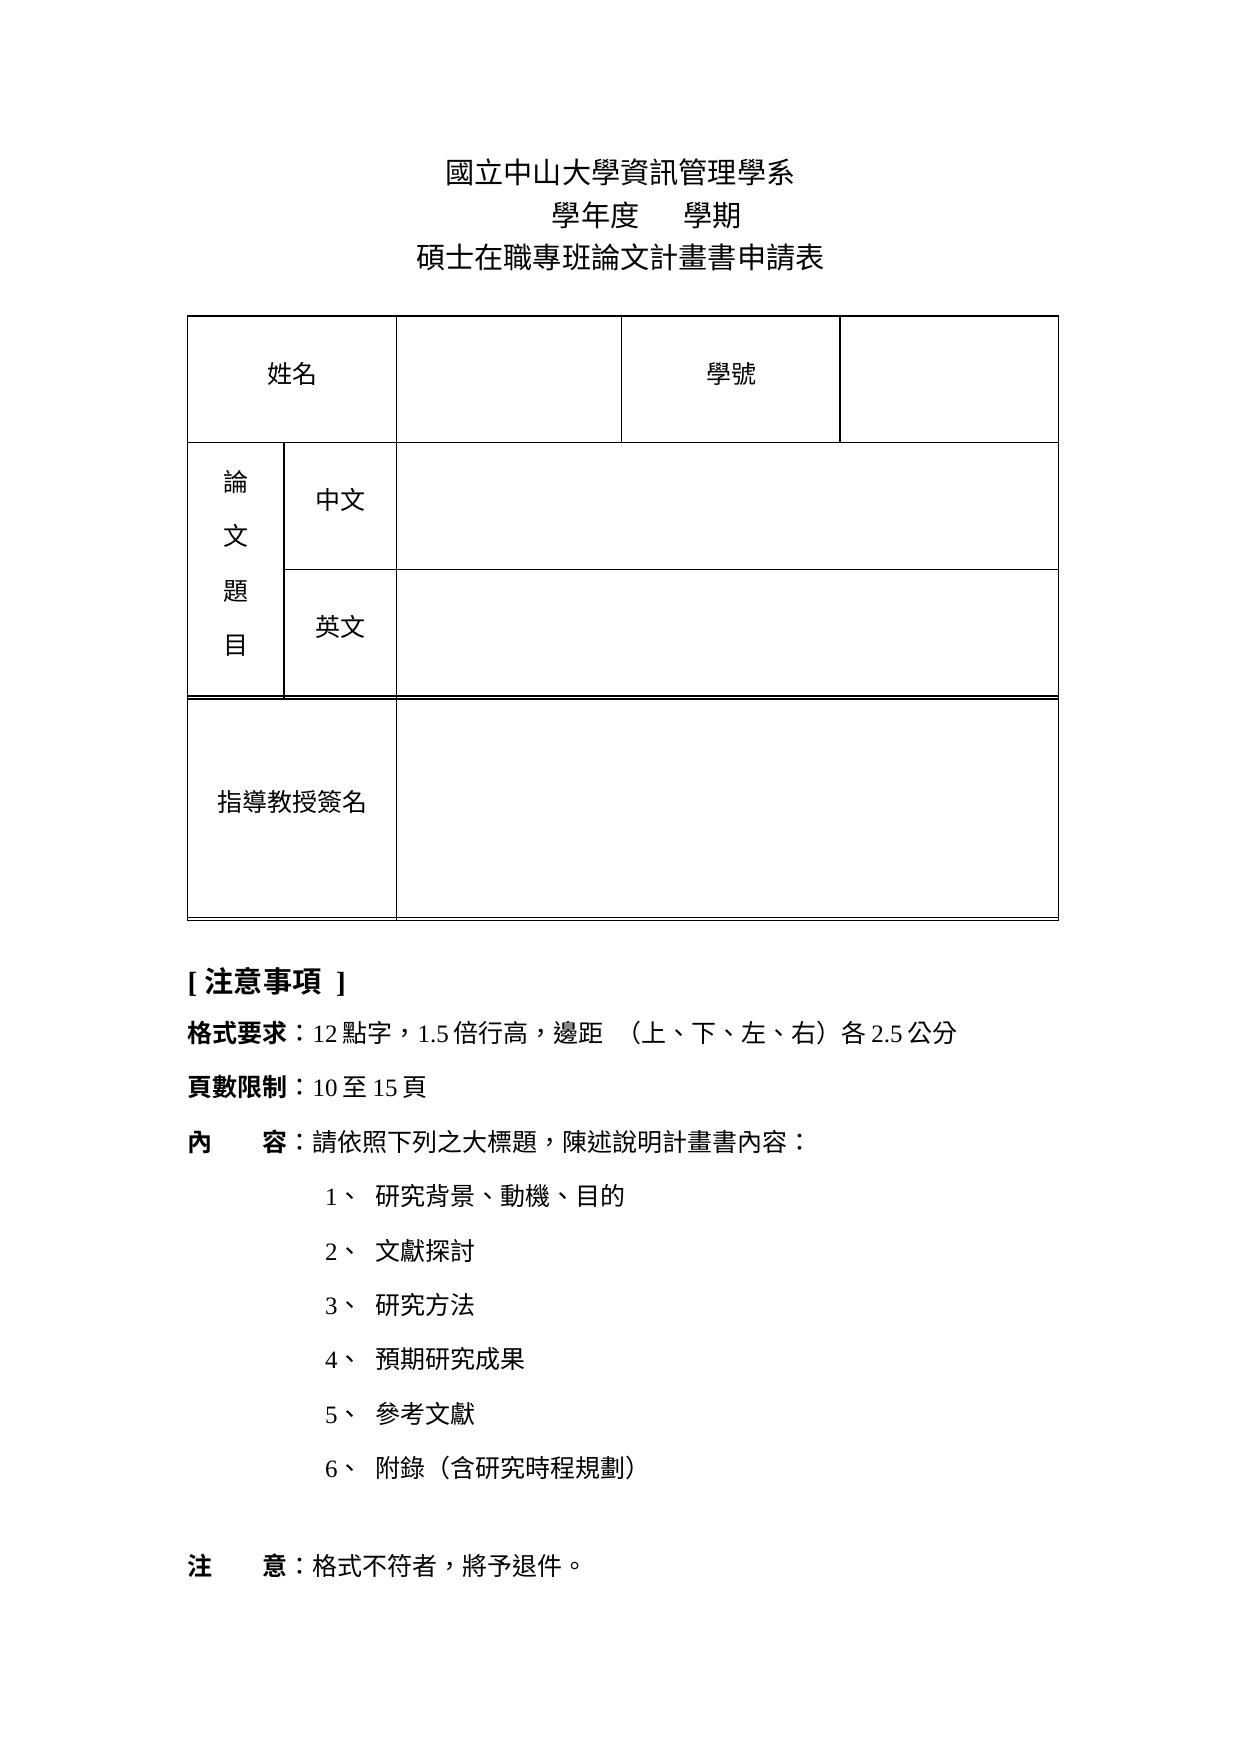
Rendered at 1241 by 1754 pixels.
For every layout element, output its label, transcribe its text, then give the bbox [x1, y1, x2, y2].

text 碩士在職專班論文計畫書申請表 [187, 235, 1053, 277]
table_cell [397, 570, 1058, 695]
text [ 注意事項 ] [187, 959, 1053, 1001]
text 內 容：請依照下列之大標題，陳述說明計畫書內容： [187, 1122, 1053, 1158]
list 參考文獻 [212, 1394, 1053, 1430]
table_header [841, 317, 1058, 442]
text 注 意：格式不符者，將予退件。 [187, 1546, 1053, 1582]
list 研究方法 [212, 1285, 1053, 1322]
text 頁數限制：10至15頁 [187, 1068, 1053, 1104]
text 格式要求：12點字，1.5倍行高，邊距 （上、下、左、右）各2.5公分 [187, 1013, 1053, 1050]
table_header 姓名 [188, 317, 396, 442]
table_cell [397, 700, 1058, 917]
table_cell 論 文 題 目 [188, 443, 283, 695]
list 研究背景、動機、目的 [212, 1177, 1053, 1213]
table_header [397, 317, 621, 442]
text 學年度 學期 [187, 192, 1053, 235]
table_cell 指導教授簽名 [188, 700, 396, 917]
text 國立中山大學資訊管理學系 [187, 150, 1053, 192]
list 預期研究成果 [212, 1340, 1053, 1376]
list 文獻探討 [212, 1231, 1053, 1267]
table_cell 英文 [285, 570, 396, 695]
table_cell 中文 [285, 443, 396, 568]
list 附錄（含研究時程規劃） [212, 1448, 1053, 1485]
table_cell [397, 443, 1058, 568]
table_header 學號 [622, 317, 839, 442]
